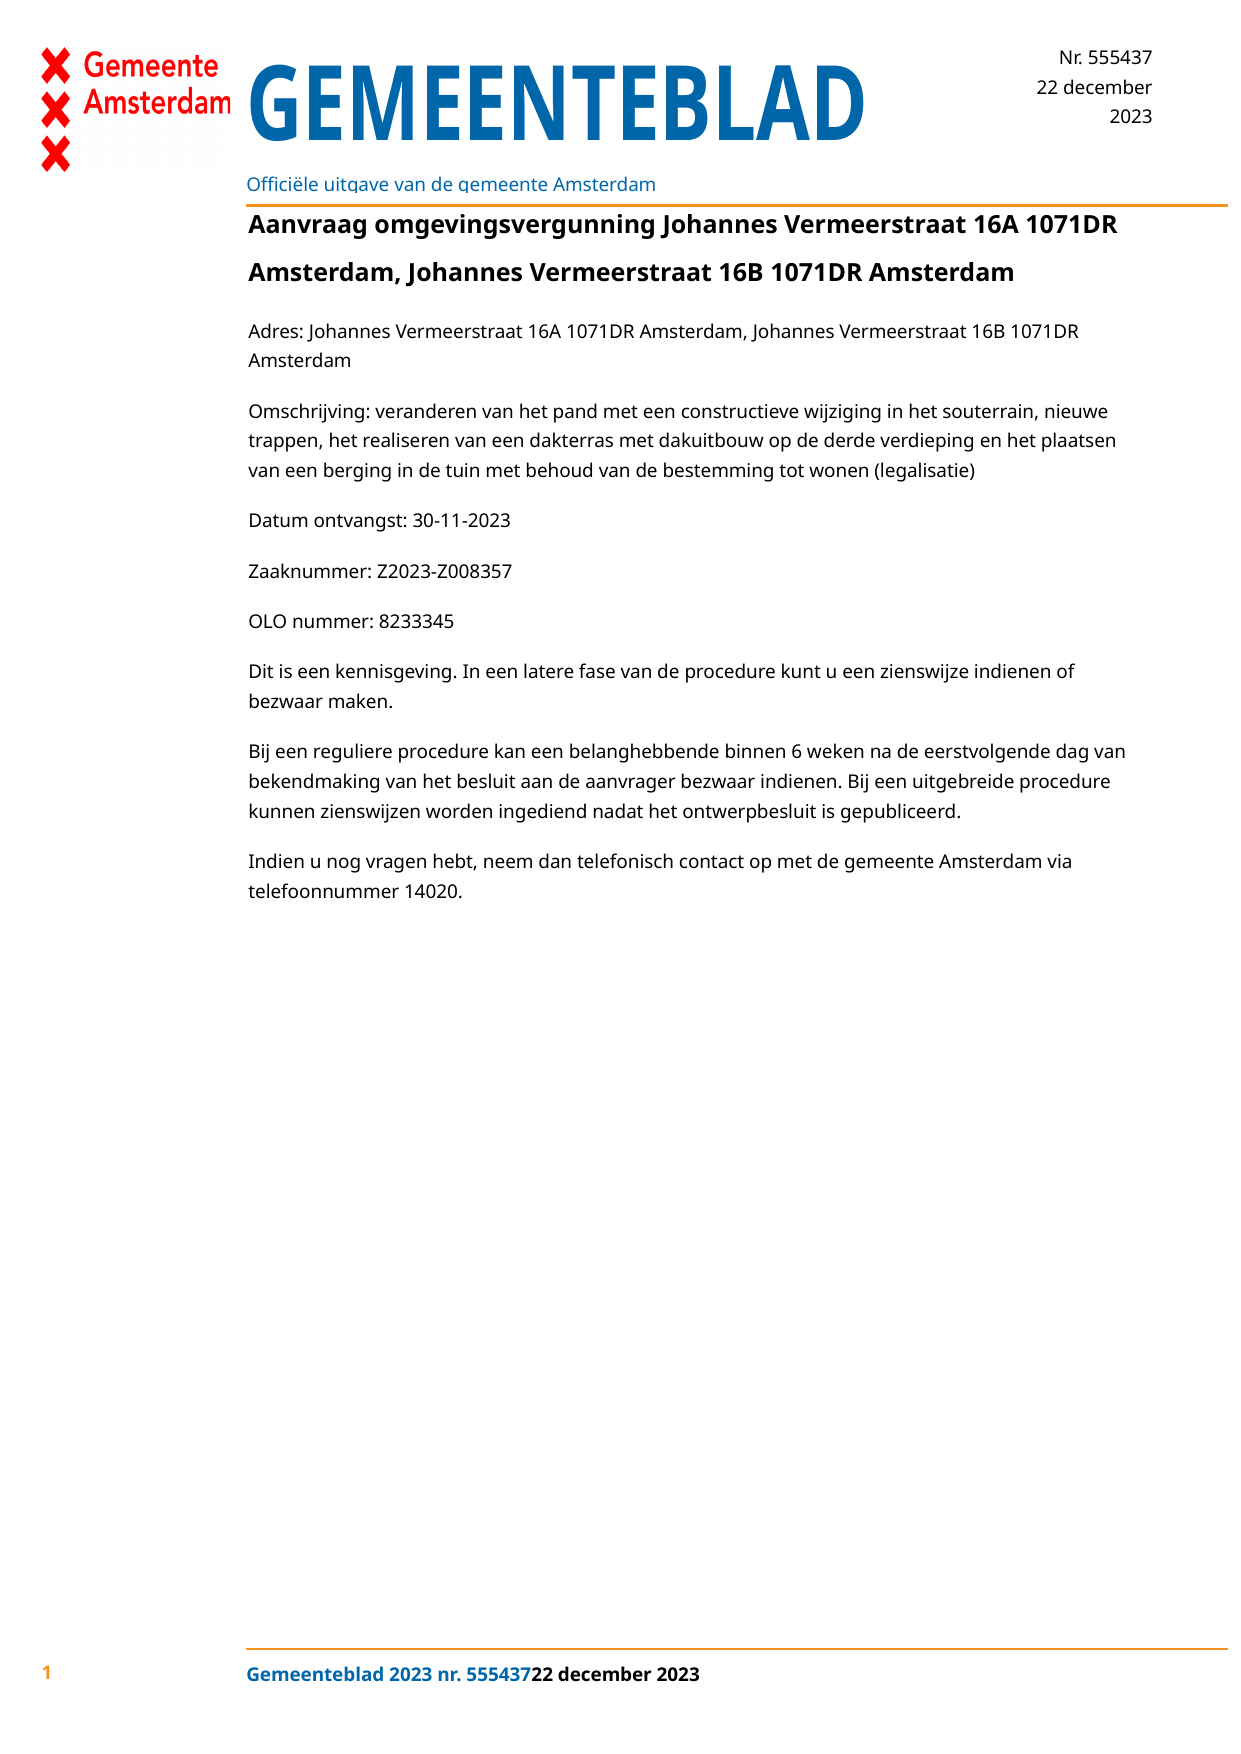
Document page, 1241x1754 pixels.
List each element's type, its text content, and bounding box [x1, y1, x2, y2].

text OLO nummer: 8233345 [248, 608, 1152, 634]
picture [41, 47, 231, 172]
text Datum ontvangst: 30-11-2023 [248, 507, 1152, 533]
text Bij een reguliere procedure kan een belanghebbende binnen 6 weken na de eerstvolgende dag van bekendmaking van het besluit aan de aanvrager bezwaar indienen. Bij een uitgebreide procedure kunnen zienswijzen worden ingediend nadat het ontwerpbesluit is gepubliceerd. [248, 739, 1152, 824]
text Adres: Johannes Vermeerstraat 16A 1071DR Amsterdam, Johannes Vermeerstraat 16B 1071DR Amsterdam [248, 318, 1152, 373]
text Zaaknummer: Z2023-Z008357 [248, 558, 1152, 584]
text Dit is een kennisgeving. In een latere fase van de procedure kunt u een zienswijze indienen of bezwaar maken. [248, 659, 1152, 714]
text Indien u nog vragen hebt, neem dan telefonisch contact op met de gemeente Amsterdam via telefoonnummer 14020. [248, 848, 1152, 904]
text Omschrijving: veranderen van het pand met een constructieve wijziging in het souterrain, nieuwe trappen, het realiseren van een dakterras met dakuitbouw op de derde verdieping en het plaatsen van een berging in de tuin met behoud van de bestemming tot wonen (legalisatie) [248, 398, 1152, 483]
text Aanvraag omgevingsvergunning Johannes Vermeerstraat 16A 1071DR Amsterdam, Johannes Vermeerstraat 16B 1071DR Amsterdam [248, 207, 1152, 288]
